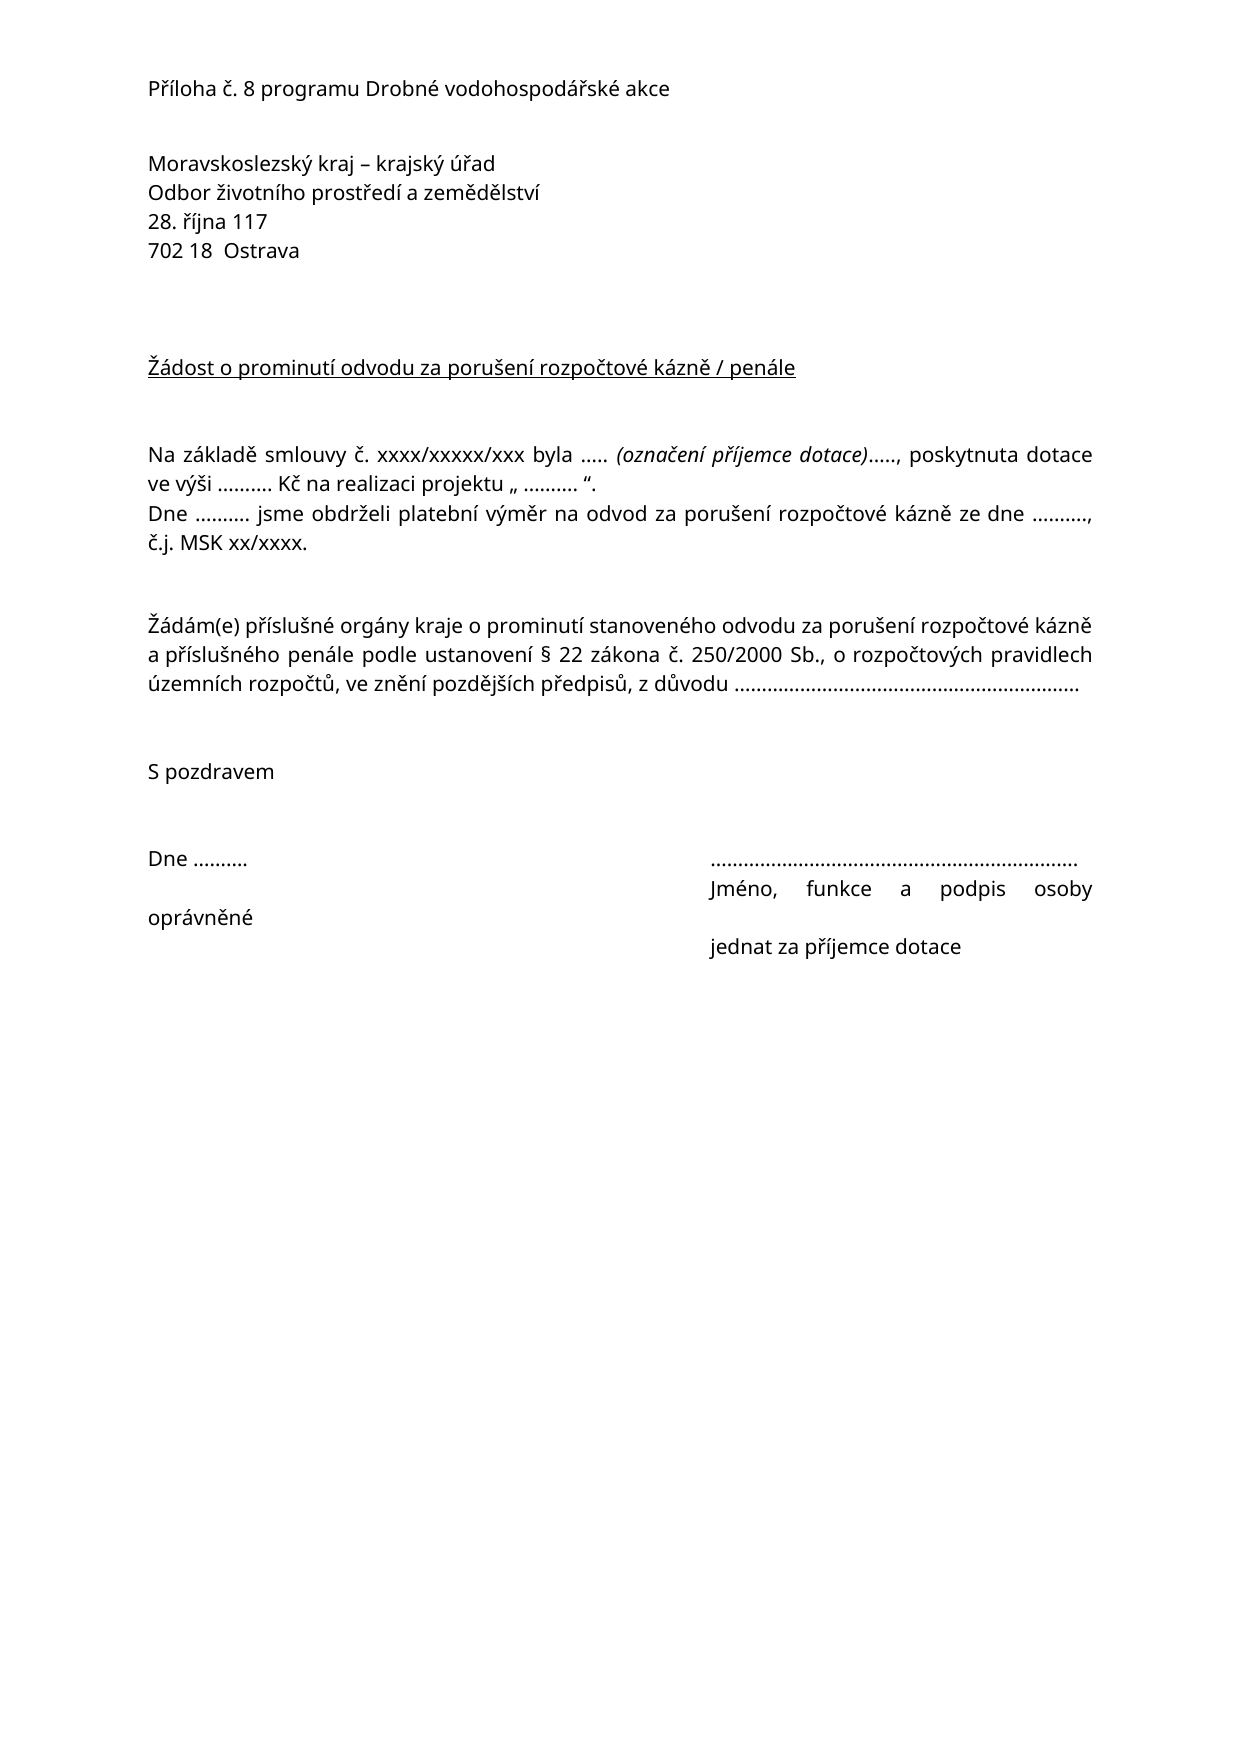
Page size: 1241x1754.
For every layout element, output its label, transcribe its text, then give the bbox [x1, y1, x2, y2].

text Dne ………. jsme obdrželi platební výměr na odvod za porušení rozpočtové kázně ze dne ………., č.j. MSK xx/xxxx. [148, 498, 1093, 556]
text Na základě smlouvy č. xxxx/xxxxx/xxx byla ….. (označení příjemce dotace)….., poskytnuta dotace ve výši ………. Kč na realizaci projektu „ ………. “. [148, 439, 1093, 498]
text jednat za příjemce dotace [148, 931, 1093, 960]
text Moravskoslezský kraj – krajský úřad [148, 148, 1093, 177]
text Žádám(e) příslušné orgány kraje o prominutí stanoveného odvodu za porušení rozpočtové kázně a příslušného penále podle ustanovení § 22 zákona č. 250/2000 Sb., o rozpočtových pravidlech územních rozpočtů, ve znění pozdějších předpisů, z důvodu ……………………………………………………… [148, 610, 1093, 698]
text 702 18 Ostrava [148, 235, 1093, 264]
text S pozdravem [148, 756, 1093, 785]
text Dne ………. …………………………………………………………. [148, 843, 1093, 873]
text 28. října 117 [148, 206, 1093, 235]
text Jméno, funkce a podpis osoby oprávněné [148, 873, 1093, 931]
text Žádost o prominutí odvodu za porušení rozpočtové kázně / penále [148, 352, 1093, 381]
text Odbor životního prostředí a zemědělství [148, 177, 1093, 206]
